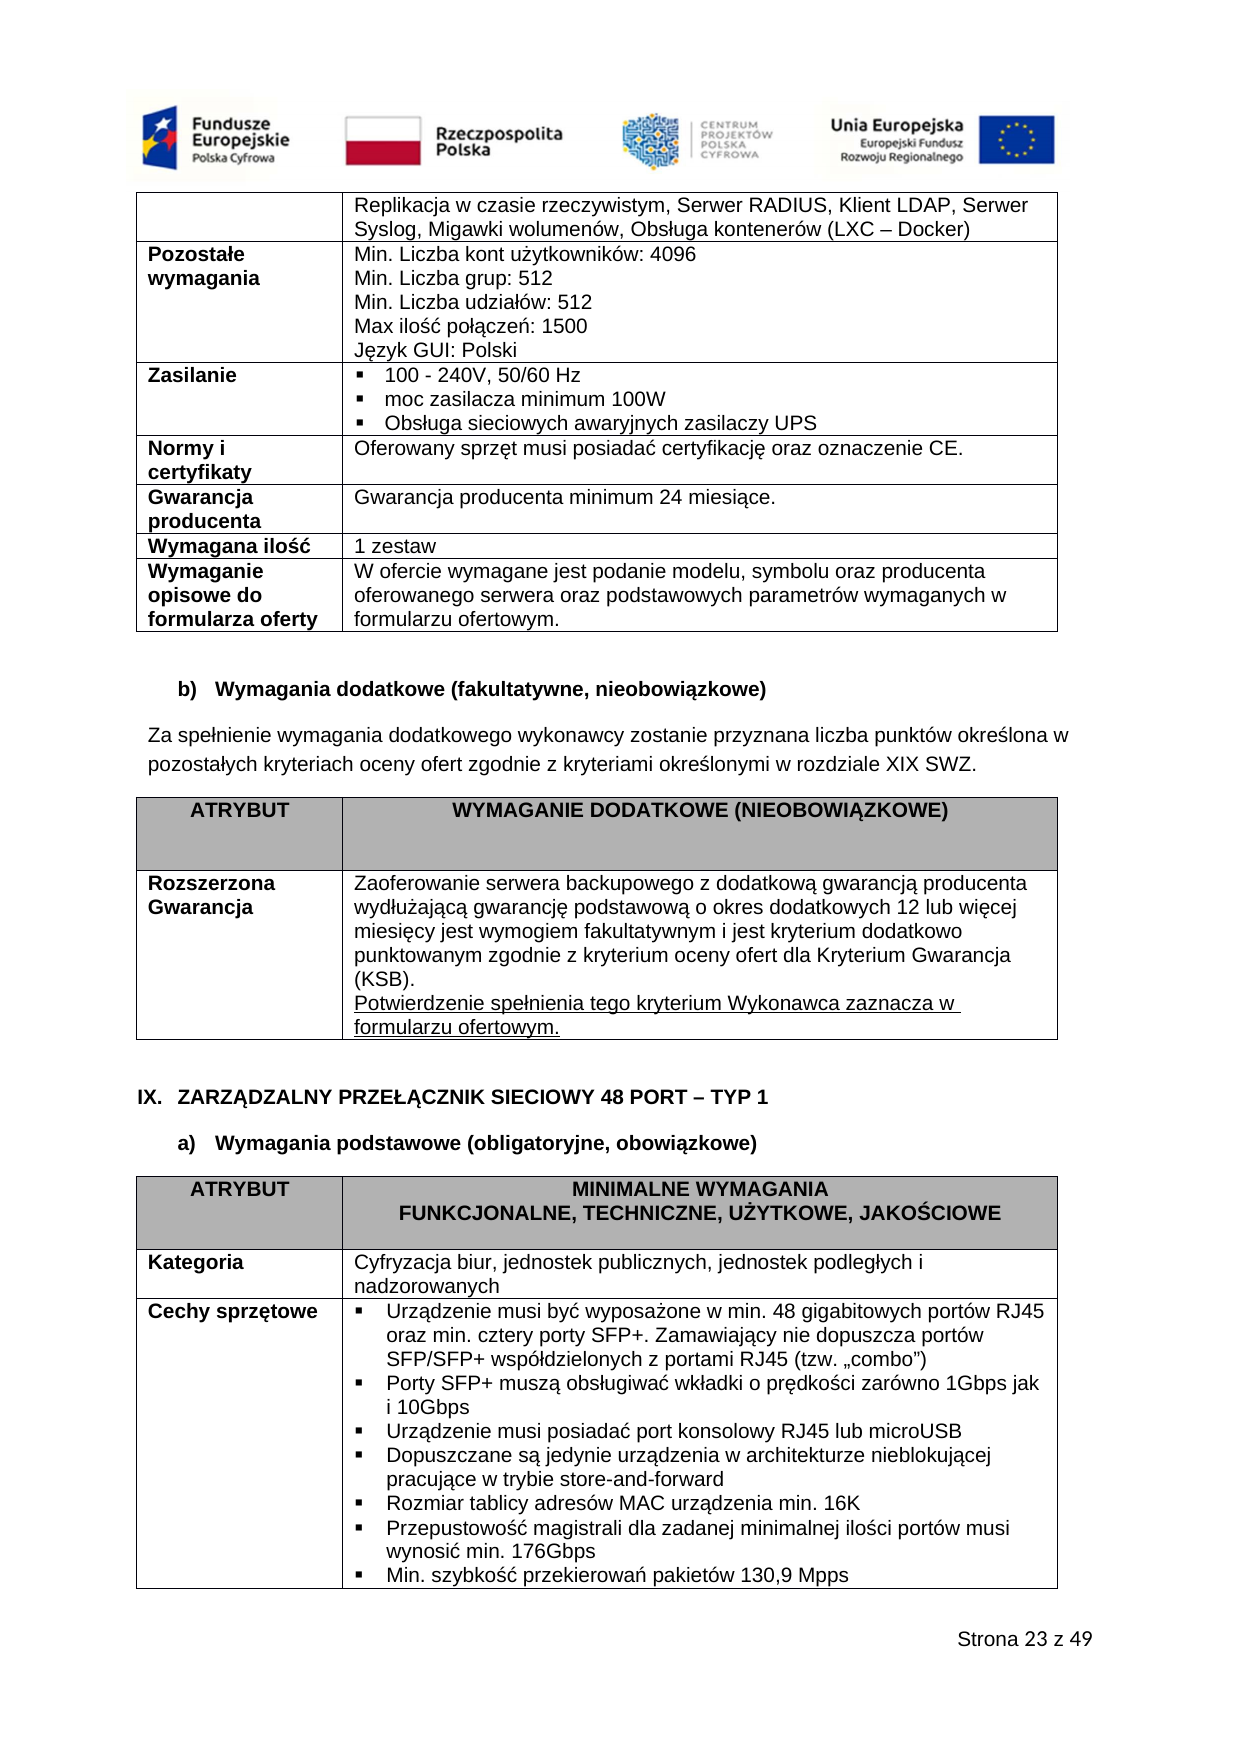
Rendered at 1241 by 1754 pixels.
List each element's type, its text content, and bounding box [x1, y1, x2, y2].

table_cell Wymagana ilość [137, 534, 342, 558]
list Wymagania podstawowe (obligatoryjne, obowiązkowe) [177, 1131, 1092, 1154]
table_cell W ofercie wymagane jest podanie modelu, symbolu oraz producenta oferowanego serwera oraz podstawowych parametrów wymaganych w formularzu ofertowym. [343, 559, 1057, 631]
table_cell Cechy sprzętowe [137, 1299, 342, 1587]
table_cell Gwarancja producenta [137, 485, 342, 533]
table_cell Zaoferowanie serwera backupowego z dodatkową gwarancją producenta wydłużającą gwarancję podstawową o okres dodatkowych 12 lub więcej miesięcy jest wymogiem fakultatywnym i jest kryterium dodatkowo punktowanym zgodnie z kryterium oceny ofert dla Kryterium Gwarancja (KSB). Potwierdzenie spełnienia tego kryterium Wykonawca zaznacza w formularzu ofertowym. [343, 871, 1057, 1039]
list Wymagania dodatkowe (fakultatywne, nieobowiązkowe) [177, 677, 1092, 701]
table_cell 100 - 240V, 50/60 Hz moc zasilacza minimum 100W Obsługa sieciowych awaryjnych zasilaczy UPS [343, 363, 1057, 435]
table_cell Kategoria [137, 1250, 342, 1298]
table_header ATRYBUT [137, 798, 342, 870]
table_cell Cyfryzacja biur, jednostek publicznych, jednostek podległych i nadzorowanych [343, 1250, 1057, 1298]
list Zarządzalny przełącznik sieciowy 48 port – typ 1 [162, 1085, 1092, 1109]
table_cell 1 zestaw [343, 534, 1057, 558]
table_cell Urządzenie musi być wyposażone w min. 48 gigabitowych portów RJ45 oraz min. cztery porty SFP+. Zamawiający nie dopuszcza portów SFP/SFP+ współdzielonych z portami RJ45 (tzw. „combo”) Porty SFP+ muszą obsługiwać wkładki o prędkości zarówno 1Gbps jak i 10Gbps Urządzenie musi posiadać port konsolowy RJ45 lub microUSB Dopuszczane są jedynie urządzenia w architekturze nieblokującej pracujące w trybie store-and-forward Rozmiar tablicy adresów MAC urządzenia min. 16K Przepustowość magistrali dla zadanej minimalnej ilości portów musi wynosić min. 176Gbps Min. szybkość przekierowań pakietów 130,9 Mpps Pobór mocy urządzenia nie może przekraczać 35W Przełącznik musi być w formacie 1U umożliwiającym jego montaż w standardowej szafie 19” oraz posiadać w zestawie odpowiednie uchwyty montażowe [343, 1299, 1057, 1587]
table_header WYMAGANIE DODATKOWE (NIEOBOWIĄZKOWE) [343, 798, 1057, 870]
table_cell Pozostałe wymagania [137, 242, 342, 362]
table_cell Zasilanie [137, 363, 342, 435]
table_cell Normy i certyfikaty [137, 436, 342, 484]
table_cell Oferowany sprzęt musi posiadać certyfikację oraz oznaczenie CE. [343, 436, 1057, 484]
table_cell Rozszerzona Gwarancja [137, 871, 342, 1039]
table_header ATRYBUT [137, 1177, 342, 1249]
table_cell Replikacja w czasie rzeczywistym, Serwer RADIUS, Klient LDAP, Serwer Syslog, Migawki wolumenów, Obsługa kontenerów (LXC – Docker) [343, 193, 1057, 241]
table_cell [137, 193, 342, 241]
text Za spełnienie wymagania dodatkowego wykonawcy zostanie przyznana liczba punktów określona w pozostałych kryteriach oceny ofert zgodnie z kryteriami określonymi w rozdziale XIX SWZ. [148, 723, 1092, 775]
table_cell Min. Liczba kont użytkowników: 4096 Min. Liczba grup: 512 Min. Liczba udziałów: 512 Max ilość połączeń: 1500 Język GUI: Polski [343, 242, 1057, 362]
table_cell Wymaganie opisowe do formularza oferty [137, 559, 342, 631]
table_cell Gwarancja producenta minimum 24 miesiące. [343, 485, 1057, 533]
picture [126, 89, 1071, 192]
table_header Minimalne wymagania funkcjonalne, techniczne, użytkowe, jakościowe [343, 1177, 1057, 1249]
